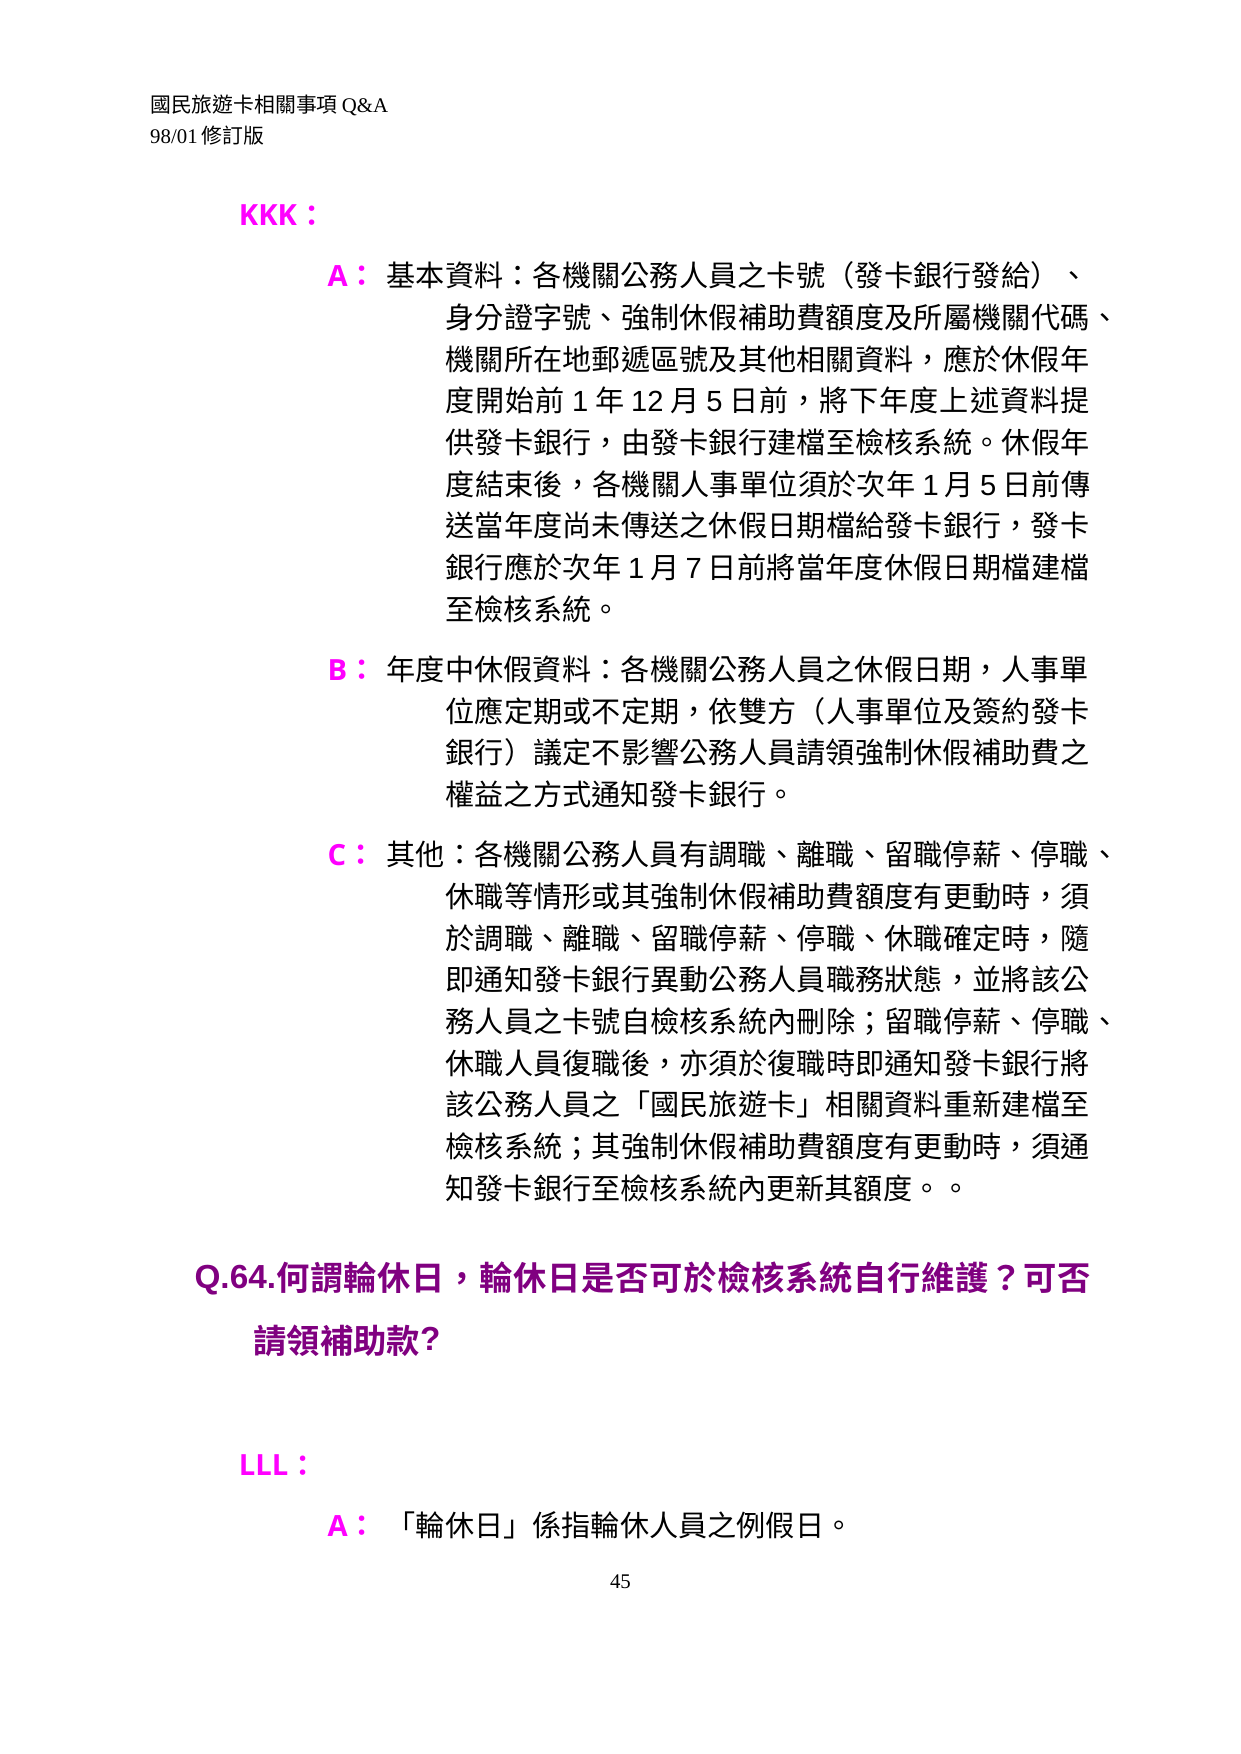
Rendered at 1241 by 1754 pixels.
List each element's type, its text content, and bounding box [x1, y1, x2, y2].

subtitle 年度中休假資料：各機關公務人員之休假日期，人事單位應定期或不定期，依雙方（人事單位及簽約發卡銀行）議定不影響公務人員請領強制休假補助費之權益之方式通知發卡銀行。 [327, 647, 1090, 814]
subtitle 何謂輪休日，輪休日是否可於檢核系統自行維護？可否請領補助款? [194, 1234, 1090, 1359]
subtitle 其他：各機關公務人員有調職、離職、留職停薪、停職、休職等情形或其強制休假補助費額度有更動時，須於調職、離職、留職停薪、停職、休職確定時，隨即通知發卡銀行異動公務人員職務狀態，並將該公務人員之卡號自檢核系統內刪除；留職停薪、停職、休職人員復職後，亦須於復職時即通知發卡銀行將該公務人員之「國民旅遊卡」相關資料重新建檔至檢核系統；其強制休假補助費額度有更動時，須通知發卡銀行至檢核系統內更新其額度。。 [327, 832, 1090, 1207]
subtitle 基本資料：各機關公務人員之卡號（發卡銀行發給）、身分證字號、強制休假補助費額度及所屬機關代碼、機關所在地郵遞區號及其他相關資料，應於休假年度開始前1年12月5日前，將下年度上述資料提供發卡銀行，由發卡銀行建檔至檢核系統。休假年度結束後，各機關人事單位須於次年1月5日前傳送當年度尚未傳送之休假日期檔給發卡銀行，發卡銀行應於次年1月7日前將當年度休假日期檔建檔至檢核系統。 [327, 253, 1090, 628]
subtitle 「輪休日」係指輪休人員之例假日。 [327, 1503, 1090, 1545]
